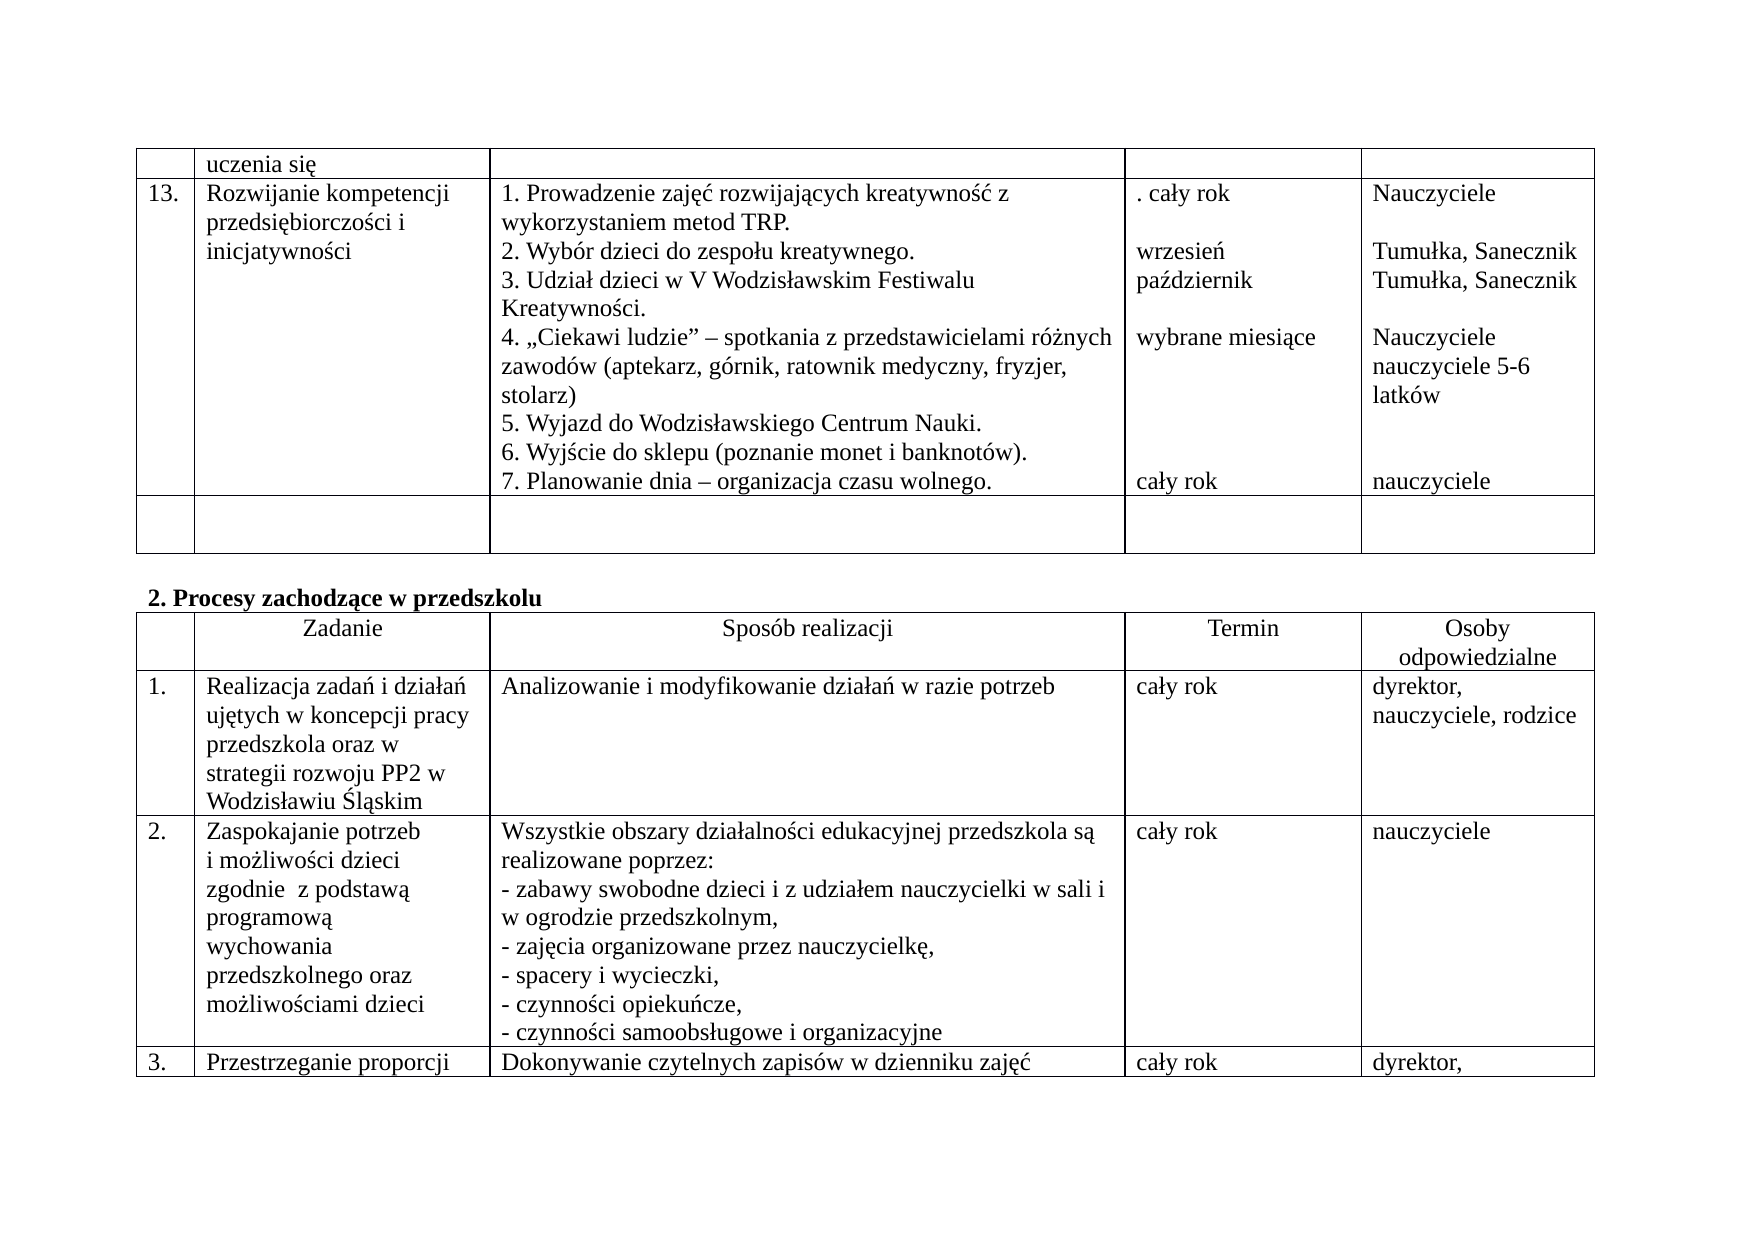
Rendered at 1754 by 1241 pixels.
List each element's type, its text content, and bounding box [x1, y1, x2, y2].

table_cell 3. [137, 1047, 194, 1076]
table_cell Realizacja zadań i działań ujętych w koncepcji pracy przedszkola oraz w strategii rozwoju PP2 w Wodzisławiu Śląskim [195, 671, 489, 815]
table_cell [137, 149, 194, 177]
table_header [137, 613, 194, 670]
table_cell Dokonywanie czytelnych zapisów w dzienniku zajęć [491, 1047, 1124, 1076]
table_cell 1. Prowadzenie zajęć rozwijających kreatywność z wykorzystaniem metod TRP. 2. Wybór dzieci do zespołu kreatywnego. 3. Udział dzieci w V Wodzisławskim Festiwalu Kreatywności. 4. „Ciekawi ludzie” – spotkania z przedstawicielami różnych zawodów (aptekarz, górnik, ratownik medyczny, fryzjer, stolarz) 5. Wyjazd do Wodzisławskiego Centrum Nauki. 6. Wyjście do sklepu (poznanie monet i banknotów). 7. Planowanie dnia – organizacja czasu wolnego. [491, 179, 1124, 495]
table_cell [491, 149, 1124, 177]
table_cell Nauczyciele Tumułka, Sanecznik Tumułka, Sanecznik Nauczyciele nauczyciele 5-6 latków nauczyciele [1362, 179, 1594, 495]
table_cell nauczyciele [1362, 816, 1594, 1046]
table_header Termin [1126, 613, 1361, 670]
table_cell [137, 496, 194, 553]
table_cell [1362, 496, 1594, 553]
table_header Sposób realizacji [491, 613, 1124, 670]
text 2. Procesy zachodzące w przedszkolu [148, 583, 1606, 612]
table_cell 2. [137, 816, 194, 1046]
table_cell [1362, 149, 1594, 177]
table_cell Przestrzeganie proporcji [195, 1047, 489, 1076]
table_cell 1. [137, 671, 194, 815]
table_cell cały rok [1126, 816, 1361, 1046]
table_cell Wszystkie obszary działalności edukacyjnej przedszkola są realizowane poprzez: - zabawy swobodne dzieci i z udziałem nauczycielki w sali i w ogrodzie przedszkolnym, - zajęcia organizowane przez nauczycielkę, - spacery i wycieczki, - czynności opiekuńcze, - czynności samoobsługowe i organizacyjne [491, 816, 1124, 1046]
table_cell Analizowanie i modyfikowanie działań w razie potrzeb [491, 671, 1124, 815]
table_cell Zaspokajanie potrzeb i możliwości dzieci zgodnie z podstawą programową wychowania przedszkolnego oraz możliwościami dzieci [195, 816, 489, 1046]
table_cell dyrektor, nauczyciele, rodzice [1362, 671, 1594, 815]
table_cell [1126, 496, 1361, 553]
table_cell 13. [137, 179, 194, 495]
table_cell [195, 496, 489, 553]
table_cell dyrektor, [1362, 1047, 1594, 1076]
table_cell [1126, 149, 1361, 177]
table_header Osoby odpowiedzialne [1362, 613, 1594, 670]
table_cell [491, 496, 1124, 553]
table_cell cały rok [1126, 1047, 1361, 1076]
table_header Zadanie [195, 613, 489, 670]
table_cell uczenia się [195, 149, 489, 177]
table_cell Rozwijanie kompetencji przedsiębiorczości i inicjatywności [195, 179, 489, 495]
table_cell cały rok [1126, 671, 1361, 815]
table_cell . cały rok wrzesień październik wybrane miesiące cały rok [1126, 179, 1361, 495]
